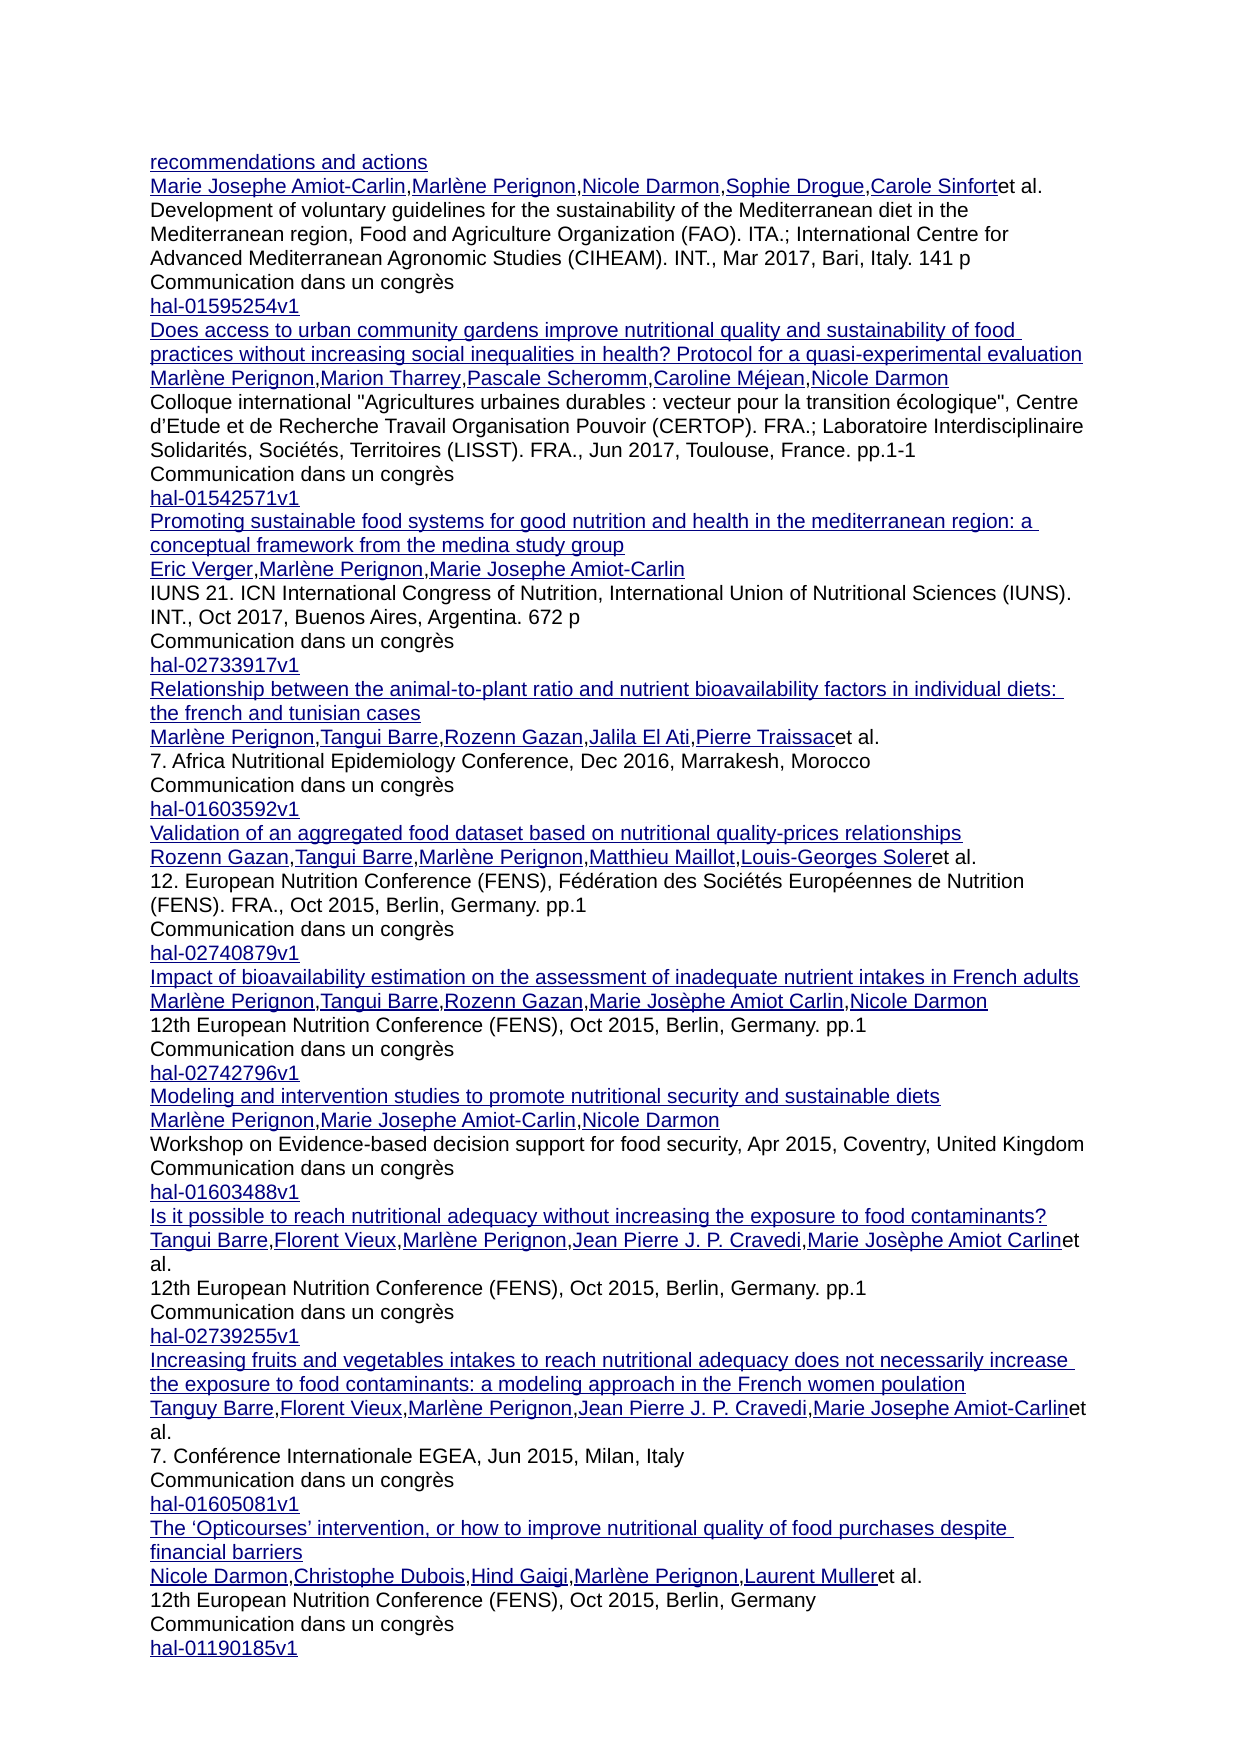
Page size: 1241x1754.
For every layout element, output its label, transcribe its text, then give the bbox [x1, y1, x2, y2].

table_cell recommendations and actions Marie Josephe Amiot-Carlin,Marlène Perignon,Nicole Darmon,Sophie Drogue,Carole Sinfortet al. Development of voluntary guidelines for the sustainability of the Mediterranean diet in the Mediterranean region, Food and Agriculture Organization (FAO). ITA.; International Centre for Advanced Mediterranean Agronomic Studies (CIHEAM). INT., Mar 2017, Bari, Italy. 141 p Communication dans un congrès hal-01595254v1 [150, 150, 1090, 318]
table_cell Relationship between the animal-to-plant ratio and nutrient bioavailability factors in individual diets: the french and tunisian cases Marlène Perignon,Tangui Barre,Rozenn Gazan,Jalila El Ati,Pierre Traissacet al. 7. Africa Nutritional Epidemiology Conference, Dec 2016, Marrakesh, Morocco Communication dans un congrès hal-01603592v1 [150, 677, 1090, 821]
table_cell Impact of bioavailability estimation on the assessment of inadequate nutrient intakes in French adults Marlène Perignon,Tangui Barre,Rozenn Gazan,Marie Josèphe Amiot Carlin,Nicole Darmon 12th European Nutrition Conference (FENS), Oct 2015, Berlin, Germany. pp.1 Communication dans un congrès hal-02742796v1 [150, 965, 1090, 1084]
table_cell Promoting sustainable food systems for good nutrition and health in the mediterranean region: a conceptual framework from the medina study group Eric Verger,Marlène Perignon,Marie Josephe Amiot-Carlin IUNS 21. ICN International Congress of Nutrition, International Union of Nutritional Sciences (IUNS). INT., Oct 2017, Buenos Aires, Argentina. 672 p Communication dans un congrès hal-02733917v1 [150, 509, 1090, 677]
table_cell Validation of an aggregated food dataset based on nutritional quality-prices relationships Rozenn Gazan,Tangui Barre,Marlène Perignon,Matthieu Maillot,Louis-Georges Soleret al. 12. European Nutrition Conference (FENS), Fédération des Sociétés Européennes de Nutrition (FENS). FRA., Oct 2015, Berlin, Germany. pp.1 Communication dans un congrès hal-02740879v1 [150, 821, 1090, 964]
table_cell Does access to urban community gardens improve nutritional quality and sustainability of food practices without increasing social inequalities in health? Protocol for a quasi-experimental evaluation Marlène Perignon,Marion Tharrey,Pascale Scheromm,Caroline Méjean,Nicole Darmon Colloque international "Agricultures urbaines durables : vecteur pour la transition écologique", Centre d’Etude et de Recherche Travail Organisation Pouvoir (CERTOP). FRA.; Laboratoire Interdisciplinaire Solidarités, Sociétés, Territoires (LISST). FRA., Jun 2017, Toulouse, France. pp.1-1 Communication dans un congrès hal-01542571v1 [150, 318, 1090, 509]
table_cell Modeling and intervention studies to promote nutritional security and sustainable diets Marlène Perignon,Marie Josephe Amiot-Carlin,Nicole Darmon Workshop on Evidence-based decision support for food security, Apr 2015, Coventry, United Kingdom Communication dans un congrès hal-01603488v1 [150, 1084, 1090, 1204]
table_cell The ‘Opticourses’ intervention, or how to improve nutritional quality of food purchases despite financial barriers Nicole Darmon,Christophe Dubois,Hind Gaigi,Marlène Perignon,Laurent Mulleret al. 12th European Nutrition Conference (FENS), Oct 2015, Berlin, Germany Communication dans un congrès hal-01190185v1 [150, 1516, 1090, 1659]
table_cell Increasing fruits and vegetables intakes to reach nutritional adequacy does not necessarily increase the exposure to food contaminants: a modeling approach in the French women poulation Tanguy Barre,Florent Vieux,Marlène Perignon,Jean Pierre J. P. Cravedi,Marie Josephe Amiot-Carlinet al. 7. Conférence Internationale EGEA, Jun 2015, Milan, Italy Communication dans un congrès hal-01605081v1 [150, 1348, 1090, 1516]
table_cell Is it possible to reach nutritional adequacy without increasing the exposure to food contaminants? Tangui Barre,Florent Vieux,Marlène Perignon,Jean Pierre J. P. Cravedi,Marie Josèphe Amiot Carlinet al. 12th European Nutrition Conference (FENS), Oct 2015, Berlin, Germany. pp.1 Communication dans un congrès hal-02739255v1 [150, 1204, 1090, 1348]
